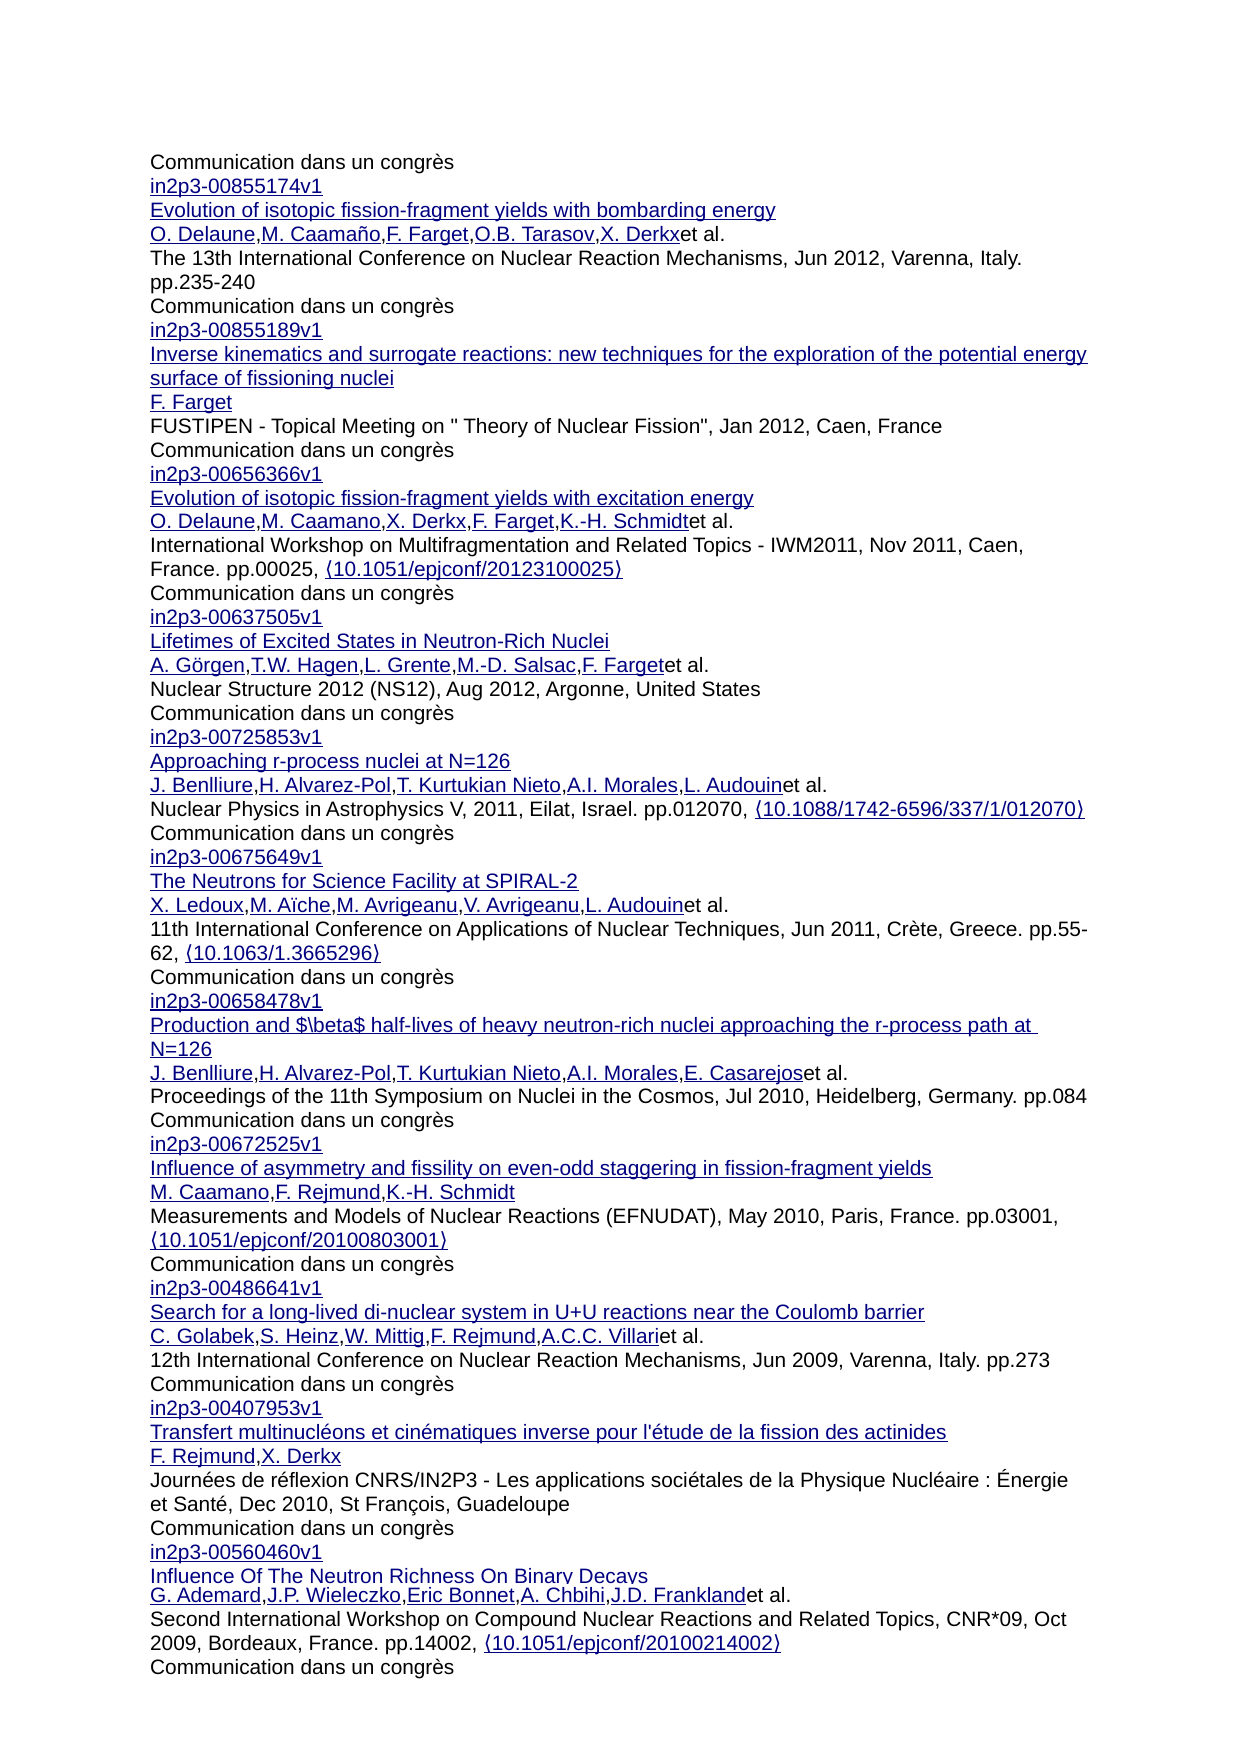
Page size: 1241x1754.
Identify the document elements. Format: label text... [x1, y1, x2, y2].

table_cell Evolution of isotopic fission-fragment yields with bombarding energy O. Delaune,M. Caamaño,F. Farget,O.B. Tarasov,X. Derkxet al. The 13th International Conference on Nuclear Reaction Mechanisms, Jun 2012, Varenna, Italy. pp.235-240 Communication dans un congrès in2p3-00855189v1 [150, 198, 1090, 342]
table_cell Lifetimes of Excited States in Neutron-Rich Nuclei A. Görgen,T.W. Hagen,L. Grente,M.-D. Salsac,F. Fargetet al. Nuclear Structure 2012 (NS12), Aug 2012, Argonne, United States Communication dans un congrès in2p3-00725853v1 [150, 629, 1090, 749]
table_cell Production and $\beta$ half-lives of heavy neutron-rich nuclei approaching the r-process path at N=126 J. Benlliure,H. Alvarez-Pol,T. Kurtukian Nieto,A.I. Morales,E. Casarejoset al. Proceedings of the 11th Symposium on Nuclei in the Cosmos, Jul 2010, Heidelberg, Germany. pp.084 Communication dans un congrès in2p3-00672525v1 [150, 1013, 1090, 1156]
table_cell Transfert multinucléons et cinématiques inverse pour l'étude de la fission des actinides F. Rejmund,X. Derkx Journées de réflexion CNRS/IN2P3 - Les applications sociétales de la Physique Nucléaire : Énergie et Santé, Dec 2010, St François, Guadeloupe Communication dans un congrès in2p3-00560460v1 [150, 1420, 1090, 1563]
table_cell The Neutrons for Science Facility at SPIRAL‐2 X. Ledoux,M. Aïche,M. Avrigeanu,V. Avrigeanu,L. Audouinet al. 11th International Conference on Applications of Nuclear Techniques, Jun 2011, Crète, Greece. pp.55-62, ⟨10.1063/1.3665296⟩ Communication dans un congrès in2p3-00658478v1 [150, 869, 1090, 1012]
table_cell Inverse kinematics and surrogate reactions: new techniques for the exploration of the potential energy surface of fissioning nuclei F. Farget FUSTIPEN - Topical Meeting on " Theory of Nuclear Fission", Jan 2012, Caen, France Communication dans un congrès in2p3-00656366v1 [150, 342, 1090, 485]
table_cell Influence of asymmetry and fissility on even-odd staggering in fission-fragment yields M. Caamano,F. Rejmund,K.-H. Schmidt Measurements and Models of Nuclear Reactions (EFNUDAT), May 2010, Paris, France. pp.03001, ⟨10.1051/epjconf/20100803001⟩ Communication dans un congrès in2p3-00486641v1 [150, 1156, 1090, 1300]
table_cell Influence Of The Neutron Richness On Binary Decays G. Ademard,J.P. Wieleczko,Eric Bonnet,A. Chbihi,J.D. Franklandet al. Second International Workshop on Compound Nuclear Reactions and Related Topics, CNR*09, Oct 2009, Bordeaux, France. pp.14002, ⟨10.1051/epjconf/20100214002⟩ Communication dans un congrès [150, 1564, 1090, 1679]
table_cell Evolution of isotopic fission-fragment yields with excitation energy O. Delaune,M. Caamano,X. Derkx,F. Farget,K.-H. Schmidtet al. International Workshop on Multifragmentation and Related Topics - IWM2011, Nov 2011, Caen, France. pp.00025, ⟨10.1051/epjconf/20123100025⟩ Communication dans un congrès in2p3-00637505v1 [150, 485, 1090, 629]
table_cell Communication dans un congrès in2p3-00855174v1 [150, 150, 1090, 198]
table_cell Search for a long-lived di-nuclear system in U+U reactions near the Coulomb barrier C. Golabek,S. Heinz,W. Mittig,F. Rejmund,A.C.C. Villariet al. 12th International Conference on Nuclear Reaction Mechanisms, Jun 2009, Varenna, Italy. pp.273 Communication dans un congrès in2p3-00407953v1 [150, 1300, 1090, 1420]
table_cell Approaching r-process nuclei at N=126 J. Benlliure,H. Alvarez-Pol,T. Kurtukian Nieto,A.I. Morales,L. Audouinet al. Nuclear Physics in Astrophysics V, 2011, Eilat, Israel. pp.012070, ⟨10.1088/1742-6596/337/1/012070⟩ Communication dans un congrès in2p3-00675649v1 [150, 749, 1090, 869]
